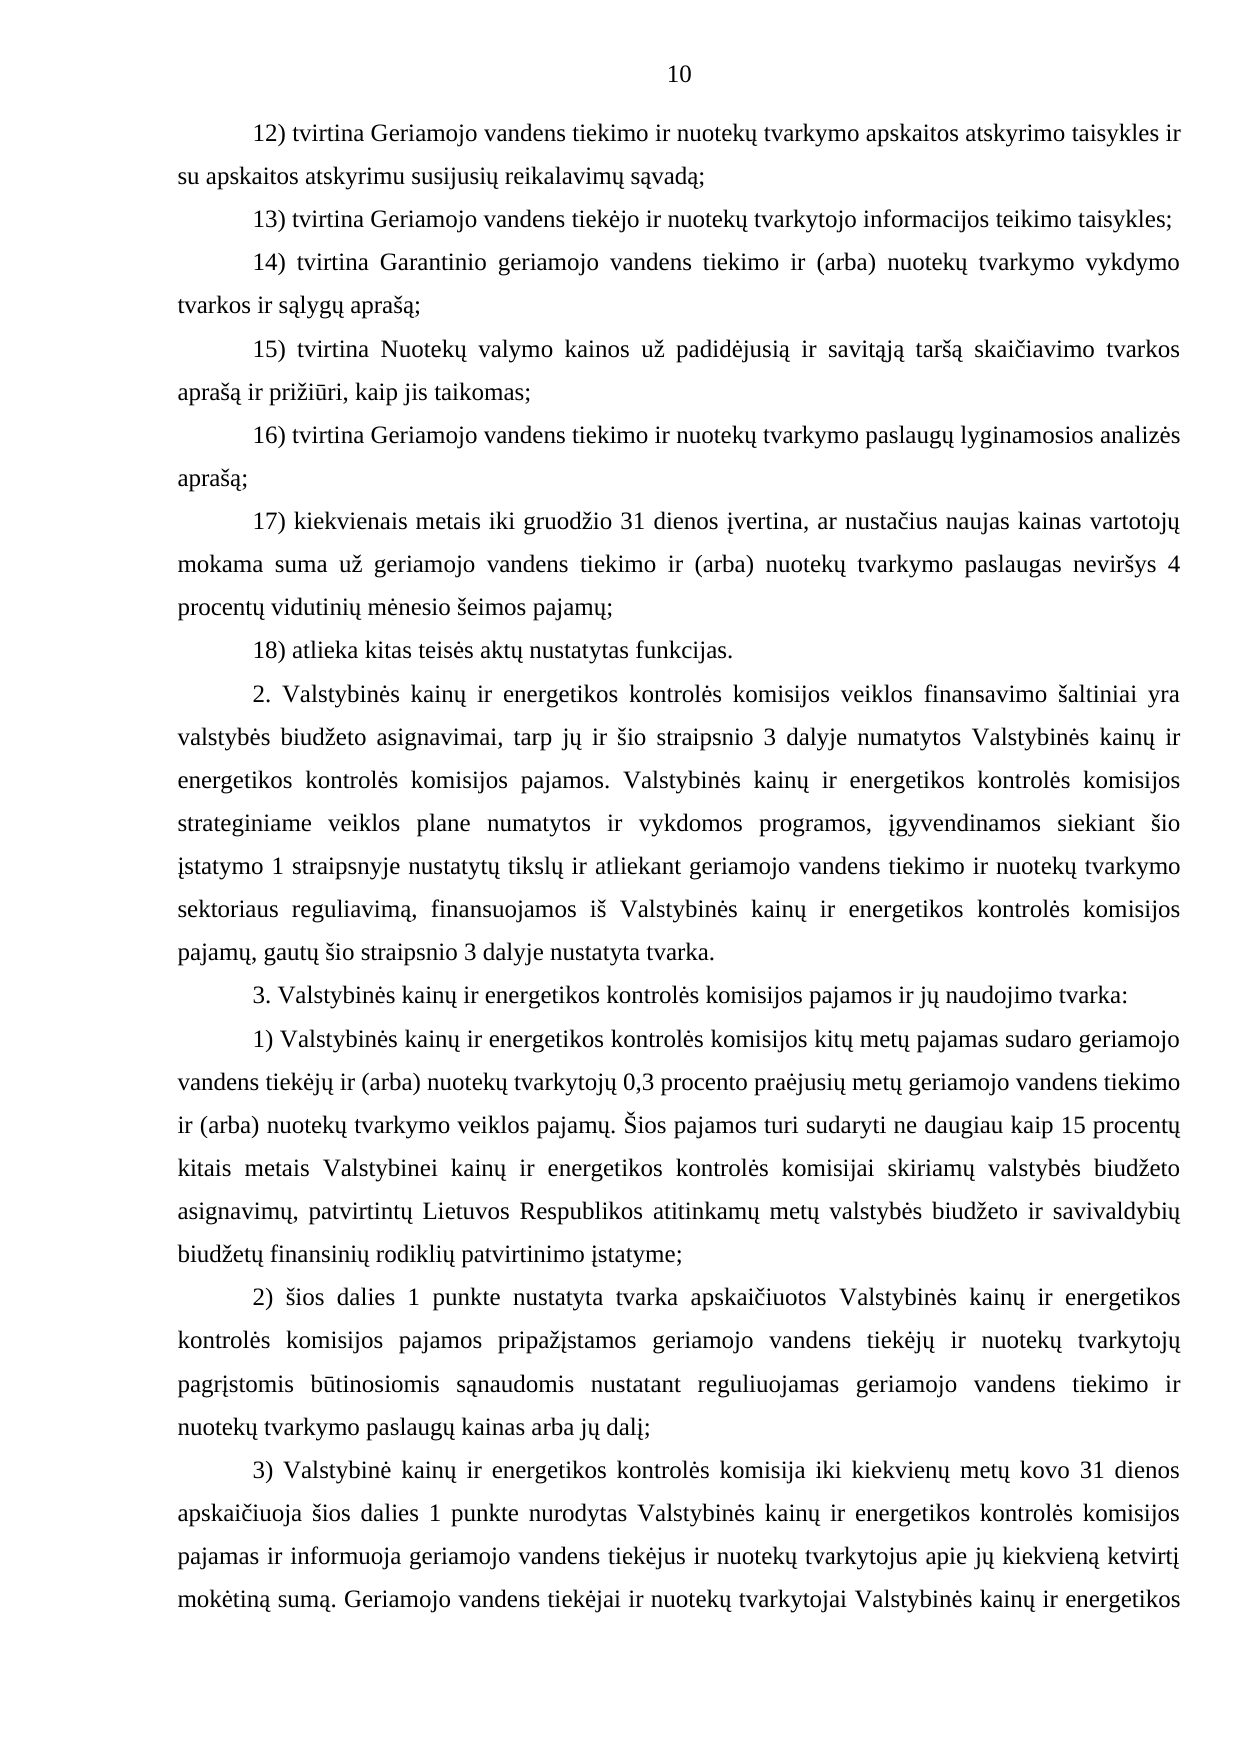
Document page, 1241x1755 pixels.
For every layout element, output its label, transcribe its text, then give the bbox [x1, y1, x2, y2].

text 13) tvirtina Geriamojo vandens tiekėjo ir nuotekų tvarkytojo informacijos teikimo taisykles; [177, 204, 1181, 233]
text 17) kiekvienais metais iki gruodžio 31 dienos įvertina, ar nustačius naujas kainas vartotojų mokama suma už geriamojo vandens tiekimo ir (arba) nuotekų tvarkymo paslaugas neviršys 4 procentų vidutinių mėnesio šeimos pajamų; [177, 506, 1181, 621]
text 12) tvirtina Geriamojo vandens tiekimo ir nuotekų tvarkymo apskaitos atskyrimo taisykles ir su apskaitos atskyrimu susijusių reikalavimų sąvadą; [177, 118, 1181, 190]
text 14) tvirtina Garantinio geriamojo vandens tiekimo ir (arba) nuotekų tvarkymo vykdymo tvarkos ir sąlygų aprašą; [177, 247, 1181, 319]
text 15) tvirtina Nuotekų valymo kainos už padidėjusią ir savitąją taršą skaičiavimo tvarkos aprašą ir prižiūri, kaip jis taikomas; [177, 334, 1181, 406]
text 1) Valstybinės kainų ir energetikos kontrolės komisijos kitų metų pajamas sudaro geriamojo vandens tiekėjų ir (arba) nuotekų tvarkytojų 0,3 procento praėjusių metų geriamojo vandens tiekimo ir (arba) nuotekų tvarkymo veiklos pajamų. Šios pajamos turi sudaryti ne daugiau kaip 15 procentų kitais metais Valstybinei kainų ir energetikos kontrolės komisijai skiriamų valstybės biudžeto asignavimų, patvirtintų Lietuvos Respublikos atitinkamų metų valstybės biudžeto ir savivaldybių biudžetų finansinių rodiklių patvirtinimo įstatyme; [177, 1024, 1181, 1268]
text 3) Valstybinė kainų ir energetikos kontrolės komisija iki kiekvienų metų kovo 31 dienos apskaičiuoja šios dalies 1 punkte nurodytas Valstybinės kainų ir energetikos kontrolės komisijos pajamas ir informuoja geriamojo vandens tiekėjus ir nuotekų tvarkytojus apie jų kiekvieną ketvirtį mokėtiną sumą. Geriamojo vandens tiekėjai ir nuotekų tvarkytojai Valstybinės kainų ir energetikos [177, 1455, 1181, 1613]
text 16) tvirtina Geriamojo vandens tiekimo ir nuotekų tvarkymo paslaugų lyginamosios analizės aprašą; [177, 420, 1181, 492]
text 2. Valstybinės kainų ir energetikos kontrolės komisijos veiklos finansavimo šaltiniai yra valstybės biudžeto asignavimai, tarp jų ir šio straipsnio 3 dalyje numatytos Valstybinės kainų ir energetikos kontrolės komisijos pajamos. Valstybinės kainų ir energetikos kontrolės komisijos strateginiame veiklos plane numatytos ir vykdomos programos, įgyvendinamos siekiant šio įstatymo 1 straipsnyje nustatytų tikslų ir atliekant geriamojo vandens tiekimo ir nuotekų tvarkymo sektoriaus reguliavimą, finansuojamos iš Valstybinės kainų ir energetikos kontrolės komisijos pajamų, gautų šio straipsnio 3 dalyje nustatyta tvarka. [177, 679, 1181, 966]
text 2) šios dalies 1 punkte nustatyta tvarka apskaičiuotos Valstybinės kainų ir energetikos kontrolės komisijos pajamos pripažįstamos geriamojo vandens tiekėjų ir nuotekų tvarkytojų pagrįstomis būtinosiomis sąnaudomis nustatant reguliuojamas geriamojo vandens tiekimo ir nuotekų tvarkymo paslaugų kainas arba jų dalį; [177, 1282, 1181, 1441]
text 3. Valstybinės kainų ir energetikos kontrolės komisijos pajamos ir jų naudojimo tvarka: [177, 981, 1181, 1009]
text 18) atlieka kitas teisės aktų nustatytas funkcijas. [177, 636, 1181, 664]
